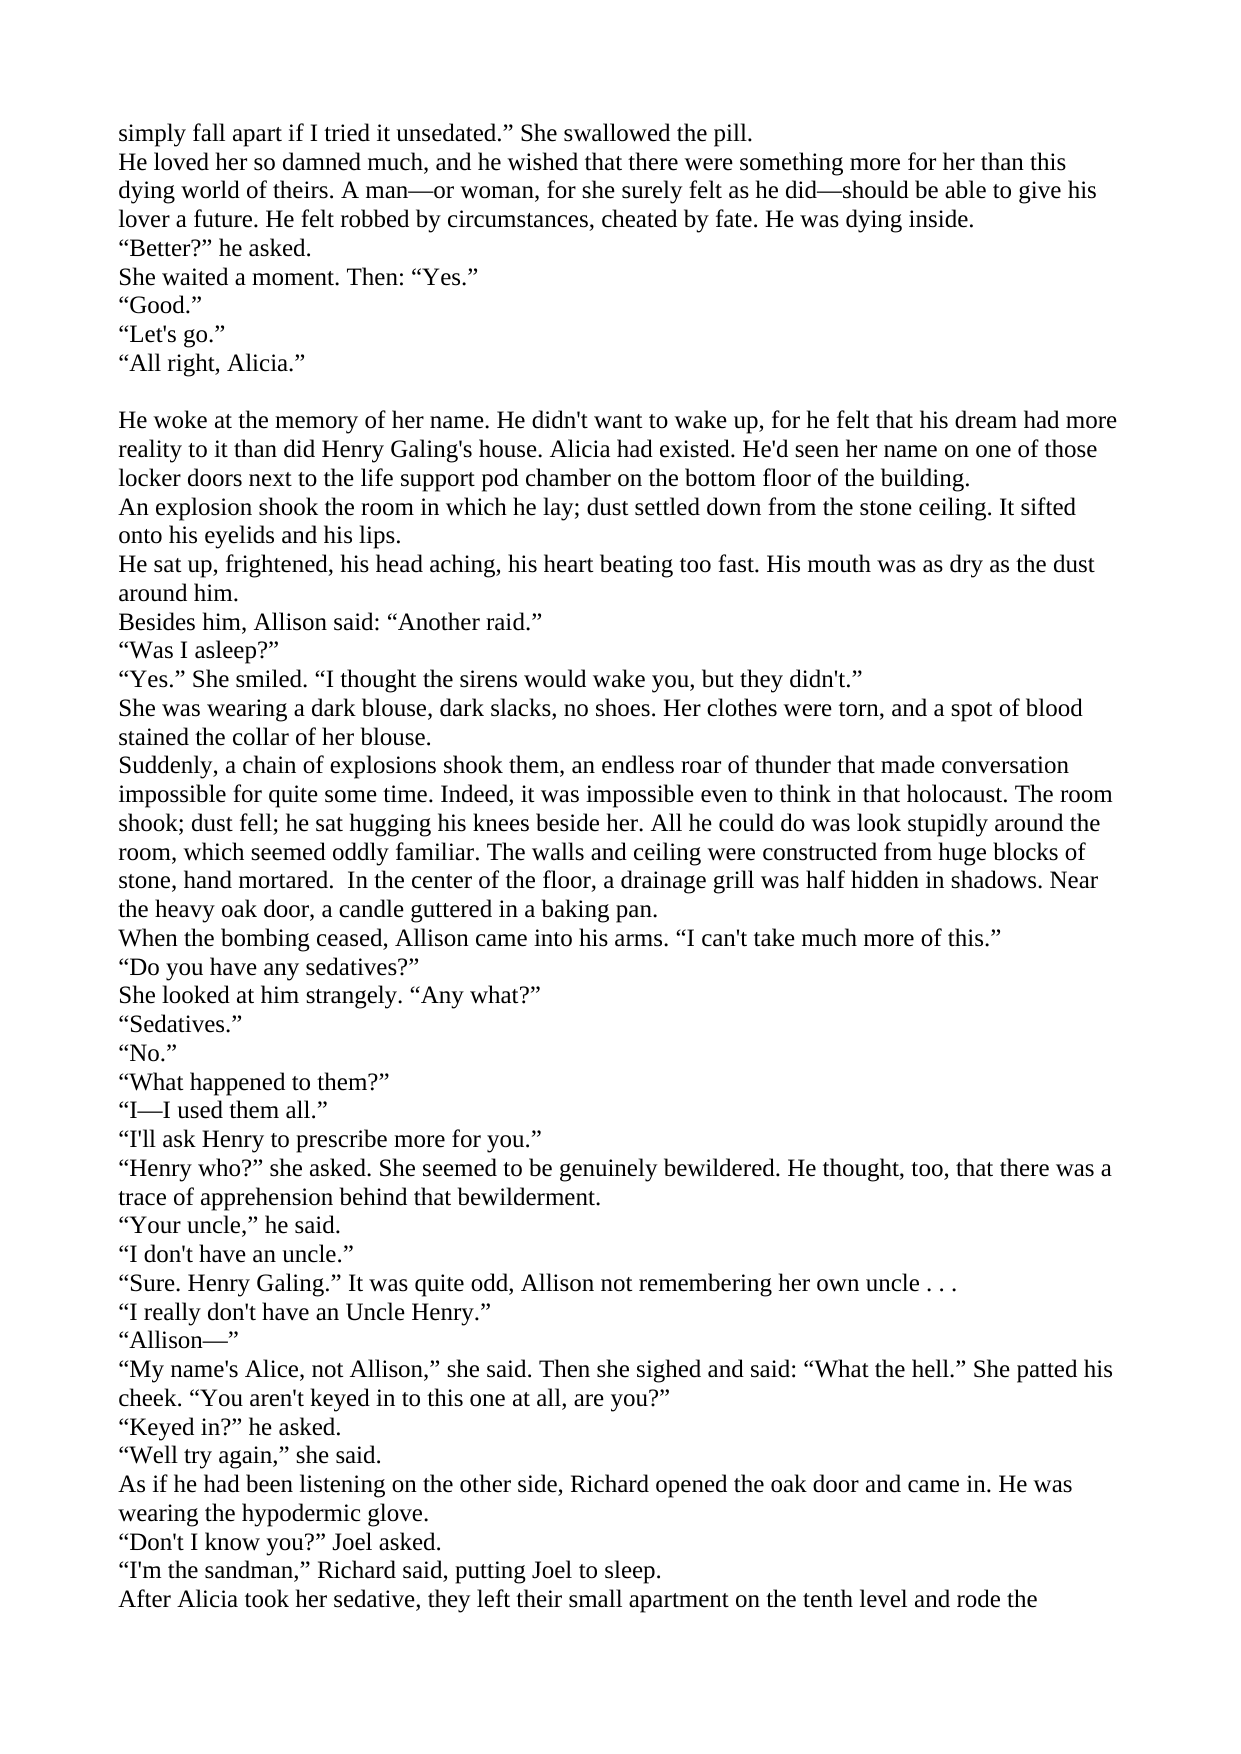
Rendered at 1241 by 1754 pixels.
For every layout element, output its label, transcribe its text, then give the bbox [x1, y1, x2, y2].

text “I'm the sandman,” Richard said, putting Joel to sleep. [118, 1556, 1122, 1584]
text She looked at him strangely. “Any what?” [118, 981, 1122, 1009]
text He loved her so damned much, and he wished that there were something more for her than this dying world of theirs. A man—or woman, for she surely felt as he did—should be able to give his lover a future. He felt robbed by circumstances, cheated by fate. He was dying inside. [118, 147, 1122, 233]
text She was wearing a dark blouse, dark slacks, no shoes. Her clothes were torn, and a spot of blood stained the collar of her blouse. [118, 693, 1122, 751]
text “Good.” [118, 291, 1122, 319]
text He woke at the memory of her name. He didn't want to wake up, for he felt that his dream had more reality to it than did Henry Galing's house. Alicia had existed. He'd seen her name on one of those locker doors next to the life support pod chamber on the bottom floor of the building. [118, 406, 1122, 492]
text “Let's go.” [118, 319, 1122, 348]
text “What happened to them?” [118, 1067, 1122, 1096]
text Suddenly, a chain of explosions shook them, an endless roar of thunder that made conversation impossible for quite some time. Indeed, it was impossible even to think in that holocaust. The room shook; dust fell; he sat hugging his knees beside her. All he could do was look stupidly around the room, which seemed oddly familiar. The walls and ceiling were constructed from huge blocks of stone, hand mortared. In the center of the floor, a drainage grill was half hidden in shadows. Near the heavy oak door, a candle guttered in a baking pan. [118, 751, 1122, 923]
text “My name's Alice, not Allison,” she said. Then she sighed and said: “What the hell.” She patted his cheek. “You aren't keyed in to this one at all, are you?” [118, 1354, 1122, 1412]
text She waited a moment. Then: “Yes.” [118, 262, 1122, 291]
text simply fall apart if I tried it unsedated.” She swallowed the pill. [118, 118, 1122, 147]
text “Don't I know you?” Joel asked. [118, 1527, 1122, 1556]
text “I—I used them all.” [118, 1096, 1122, 1124]
text “Do you have any sedatives?” [118, 952, 1122, 981]
text “No.” [118, 1038, 1122, 1067]
text “Better?” he asked. [118, 233, 1122, 262]
text “Sure. Henry Galing.” It was quite odd, Allison not remembering her own uncle . . . [118, 1268, 1122, 1297]
text “I don't have an uncle.” [118, 1239, 1122, 1268]
text “I'll ask Henry to prescribe more for you.” [118, 1124, 1122, 1153]
text “Sedatives.” [118, 1009, 1122, 1038]
text “Was I asleep?” [118, 636, 1122, 664]
text Besides him, Allison said: “Another raid.” [118, 607, 1122, 636]
text “Well try again,” she said. [118, 1441, 1122, 1469]
text As if he had been listening on the other side, Richard opened the oak door and came in. He was wearing the hypodermic glove. [118, 1469, 1122, 1527]
text When the bombing ceased, Allison came into his arms. “I can't take much more of this.” [118, 923, 1122, 952]
text “All right, Alicia.” [118, 348, 1122, 377]
text An explosion shook the room in which he lay; dust settled down from the stone ceiling. It sifted onto his eyelids and his lips. [118, 492, 1122, 549]
text “Keyed in?” he asked. [118, 1412, 1122, 1441]
text “Allison—” [118, 1326, 1122, 1354]
text He sat up, frightened, his head aching, his heart beating too fast. His mouth was as dry as the dust around him. [118, 549, 1122, 607]
text “Henry who?” she asked. She seemed to be genuinely bewildered. He thought, too, that there was a trace of apprehension behind that bewilderment. [118, 1153, 1122, 1211]
text After Alicia took her sedative, they left their small apartment on the tenth level and rode the [118, 1584, 1122, 1613]
text “Yes.” She smiled. “I thought the sirens would wake you, but they didn't.” [118, 664, 1122, 693]
text “Your uncle,” he said. [118, 1211, 1122, 1239]
text “I really don't have an Uncle Henry.” [118, 1297, 1122, 1326]
